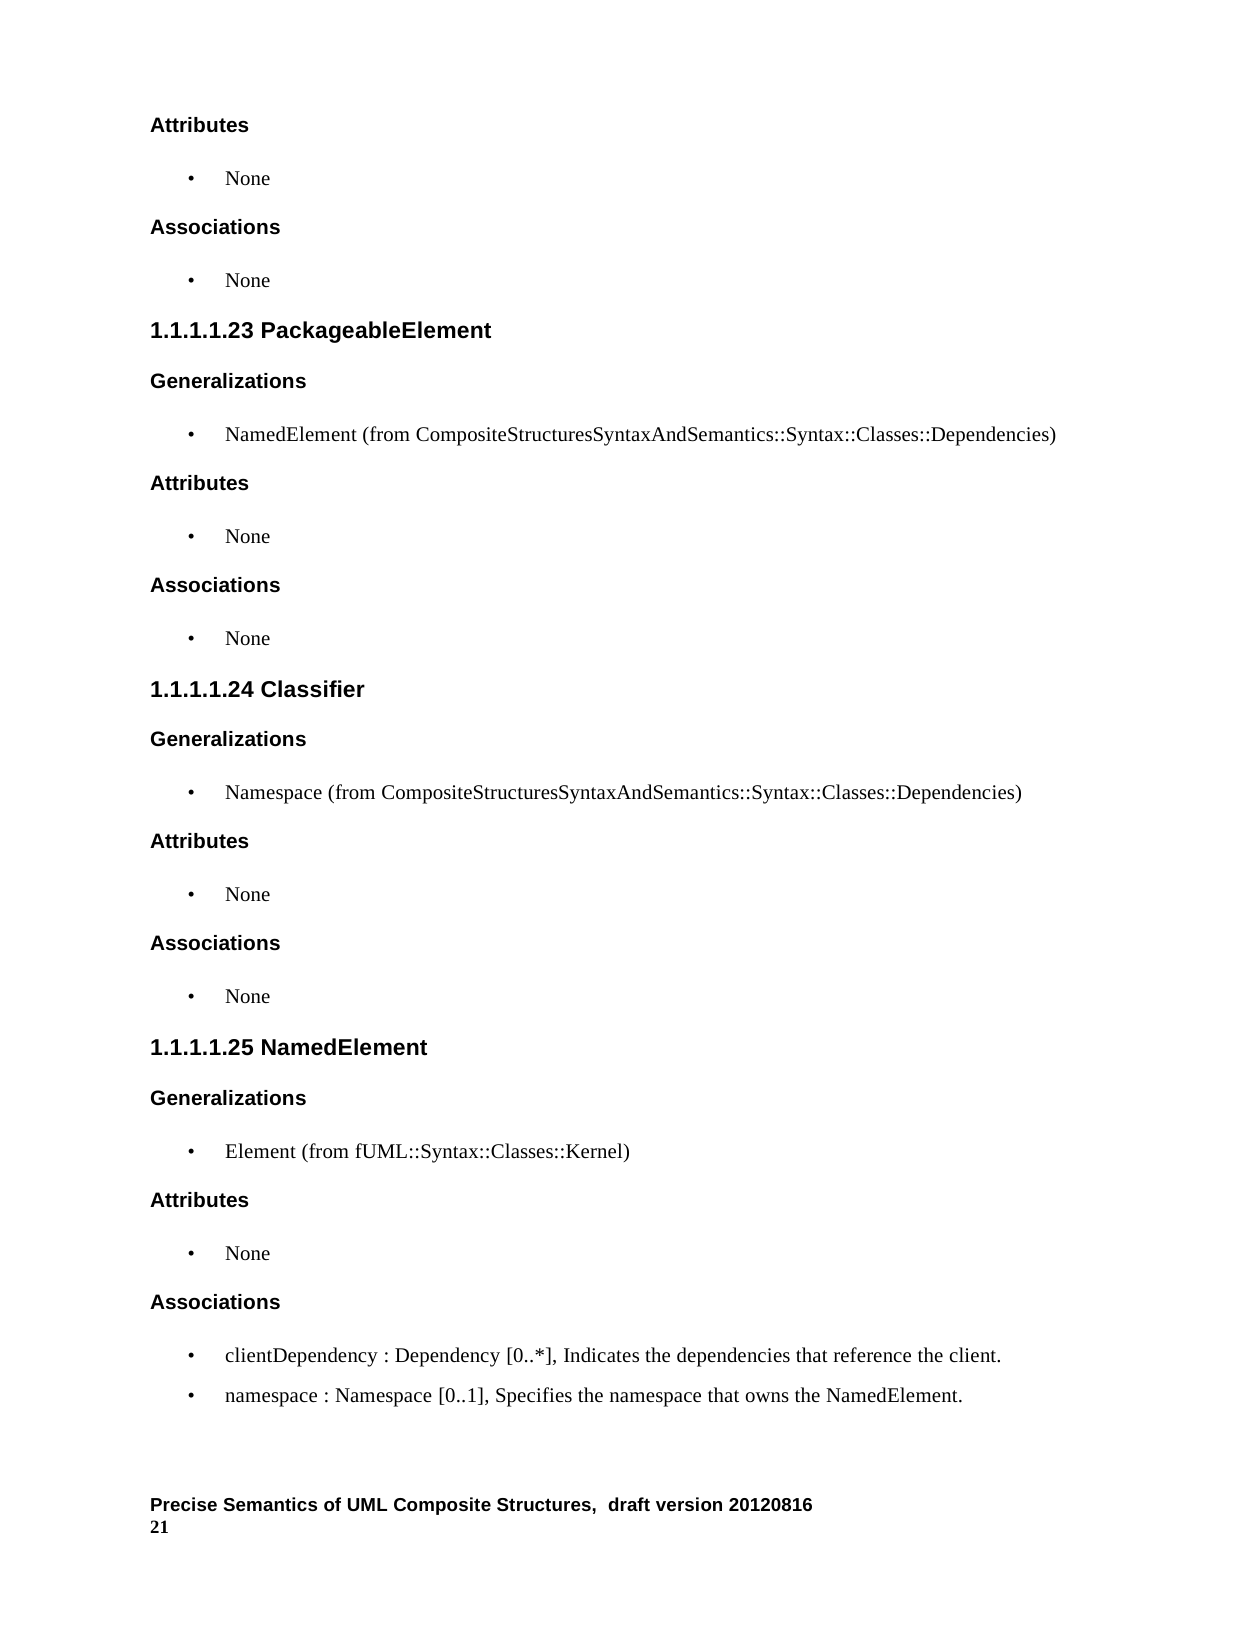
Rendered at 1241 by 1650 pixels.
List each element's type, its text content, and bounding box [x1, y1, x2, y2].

subtitle Classifier [150, 675, 1165, 702]
list None [187, 882, 1165, 906]
list None [187, 166, 1165, 189]
list None [187, 268, 1165, 292]
text Attributes [150, 829, 1165, 853]
text Associations [150, 573, 1165, 597]
list Namespace (from CompositeStructuresSyntaxAndSemantics::Syntax::Classes::Dependencies) [187, 780, 1165, 804]
list None [187, 626, 1165, 650]
list None [187, 984, 1165, 1008]
list None [187, 1241, 1165, 1264]
list NamedElement (from CompositeStructuresSyntaxAndSemantics::Syntax::Classes::Dependencies) [187, 422, 1165, 446]
subtitle PackageableElement [150, 317, 1165, 344]
text Associations [150, 214, 1165, 239]
text Generalizations [150, 727, 1165, 751]
subtitle NamedElement [150, 1033, 1165, 1060]
text Attributes [150, 112, 1165, 137]
list namespace : Namespace [0..1], Specifies the namespace that owns the NamedElement. [187, 1383, 1165, 1407]
text Associations [150, 1289, 1165, 1314]
list clientDependency : Dependency [0..*], Indicates the dependencies that reference the client. [187, 1343, 1165, 1367]
text Attributes [150, 471, 1165, 495]
text Attributes [150, 1187, 1165, 1212]
text Generalizations [150, 1085, 1165, 1109]
text Generalizations [150, 369, 1165, 393]
list None [187, 524, 1165, 548]
list Element (from fUML::Syntax::Classes::Kernel) [187, 1138, 1165, 1162]
text Associations [150, 931, 1165, 955]
